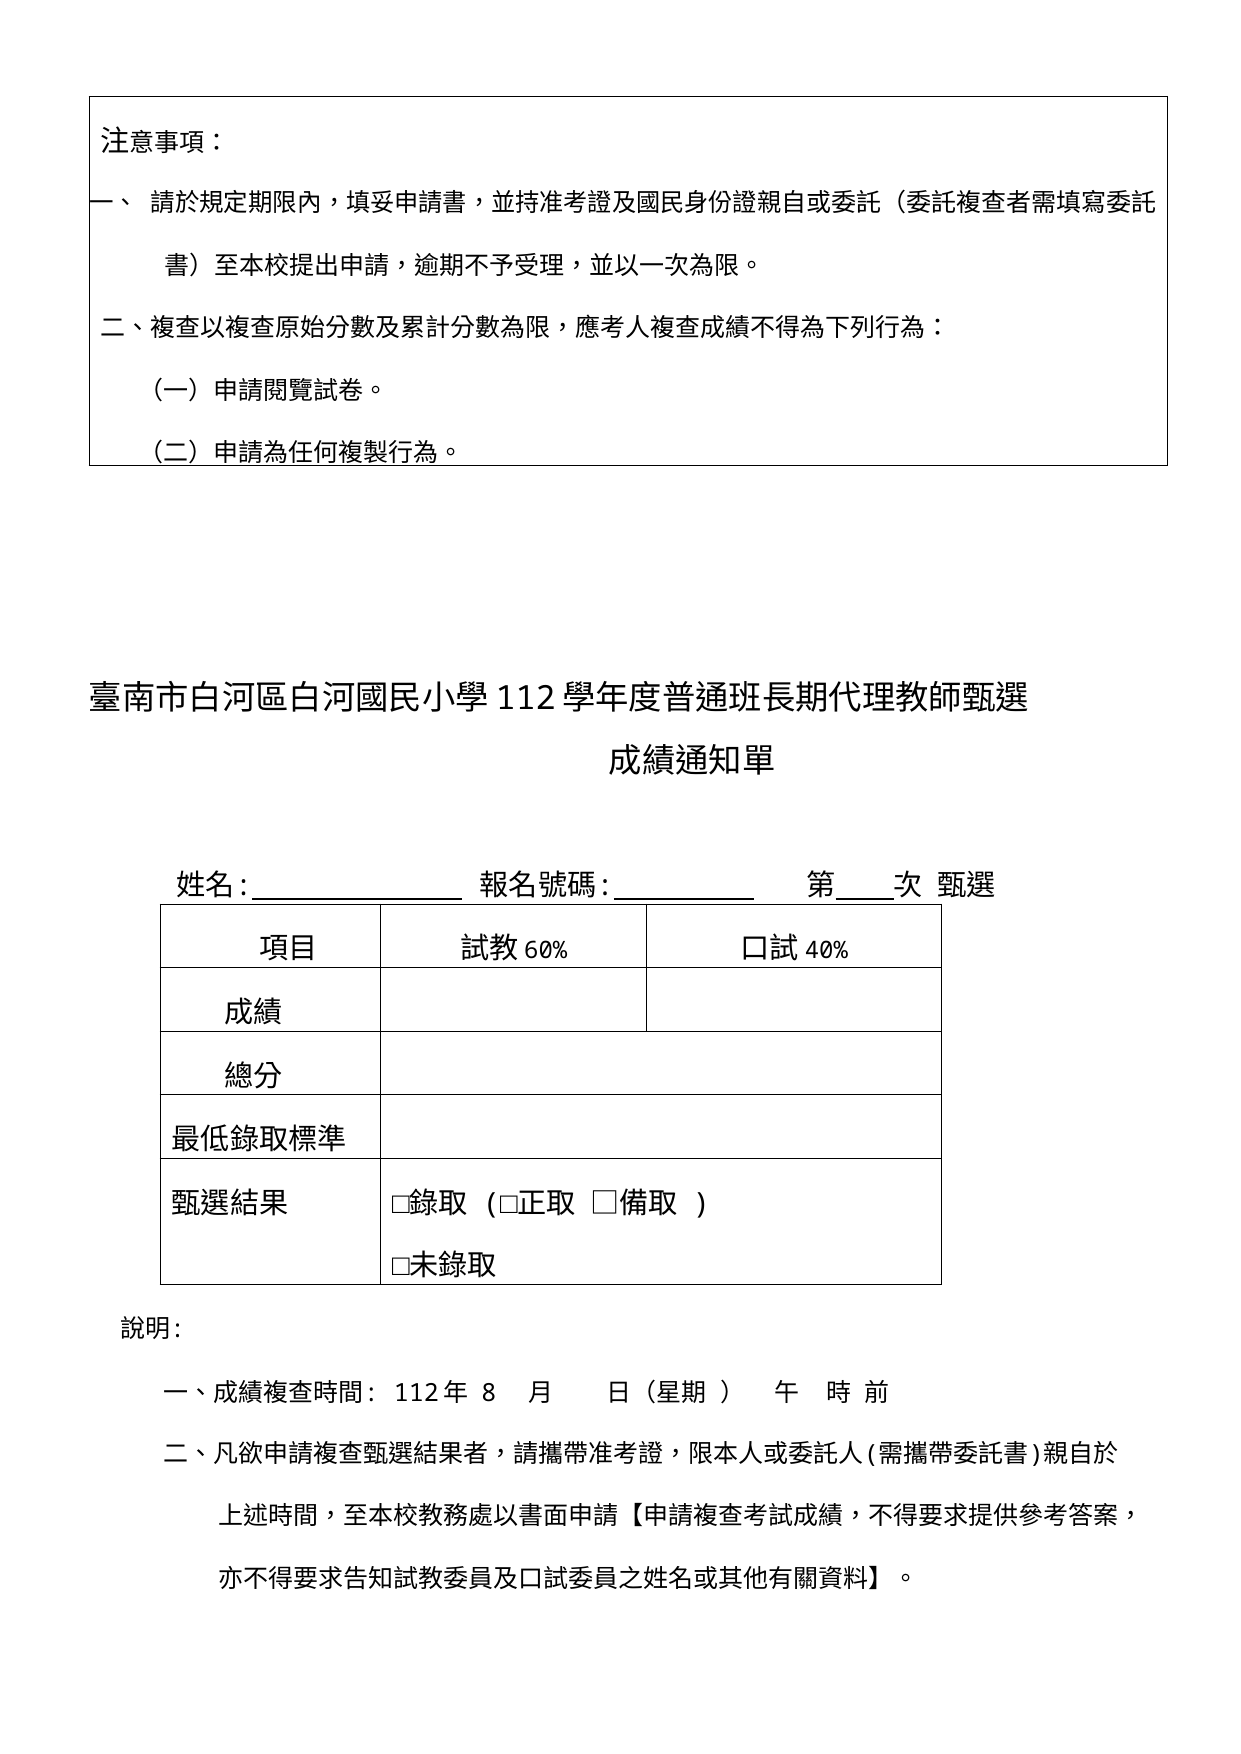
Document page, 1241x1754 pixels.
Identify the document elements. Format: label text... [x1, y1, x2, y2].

table_header 試教60% [381, 905, 646, 967]
table_header 口試40% [647, 905, 941, 967]
table_cell [381, 1032, 941, 1094]
table_cell [647, 968, 941, 1031]
text 上述時間，至本校教務處以書面申請【申請複查考試成績，不得要求提供參考答案， [89, 1472, 1152, 1535]
table_cell 甄選結果 [161, 1159, 380, 1284]
table_cell 最低錄取標準 [161, 1095, 380, 1158]
text 一、成績複查時間: 112年 8 月 日（星期 ） 午 時 前 [89, 1347, 1152, 1410]
text 臺南市白河區白河國民小學112學年度普通班長期代理教師甄選 [89, 653, 1152, 716]
text 亦不得要求告知試教委員及口試委員之姓名或其他有關資料】。 [89, 1535, 1152, 1597]
table_cell [381, 1095, 941, 1158]
table_header 項目 [161, 905, 380, 967]
table_cell 成績 [161, 968, 380, 1031]
text 說明: [89, 1285, 1152, 1347]
table_cell 注意事項： 一、 請於規定期限內，填妥申請書，並持准考證及國民身份證親自或委託（委託複查者需填寫委託 書）至本校提出申請，逾期不予受理，並以一次為限。 二、複查以複查原始分數及累計分數為限，應考人複查成績不得為下列行為： （一）申請閱覽試卷。 （二）申請為任何複製行為。 （三）要求重新評閱。 （四）要求告知甄選委員、命題委員、閱卷委員、口試委員、試教委員之姓名及有關資料。 三、複查項目僅限應考人申請部分，非為申請複查部分，概不複查。 [90, 97, 1167, 465]
table_cell 總分 [161, 1032, 380, 1094]
text 姓名: 報名號碼: 第 次 甄選 [89, 841, 1152, 903]
text 成績通知單 [89, 716, 1152, 778]
table_cell □錄取 (□正取 □備取 ) □未錄取 [381, 1159, 941, 1284]
text 二、凡欲申請複查甄選結果者，請攜帶准考證，限本人或委託人(需攜帶委託書)親自於 [89, 1410, 1152, 1472]
table_cell [381, 968, 646, 1031]
